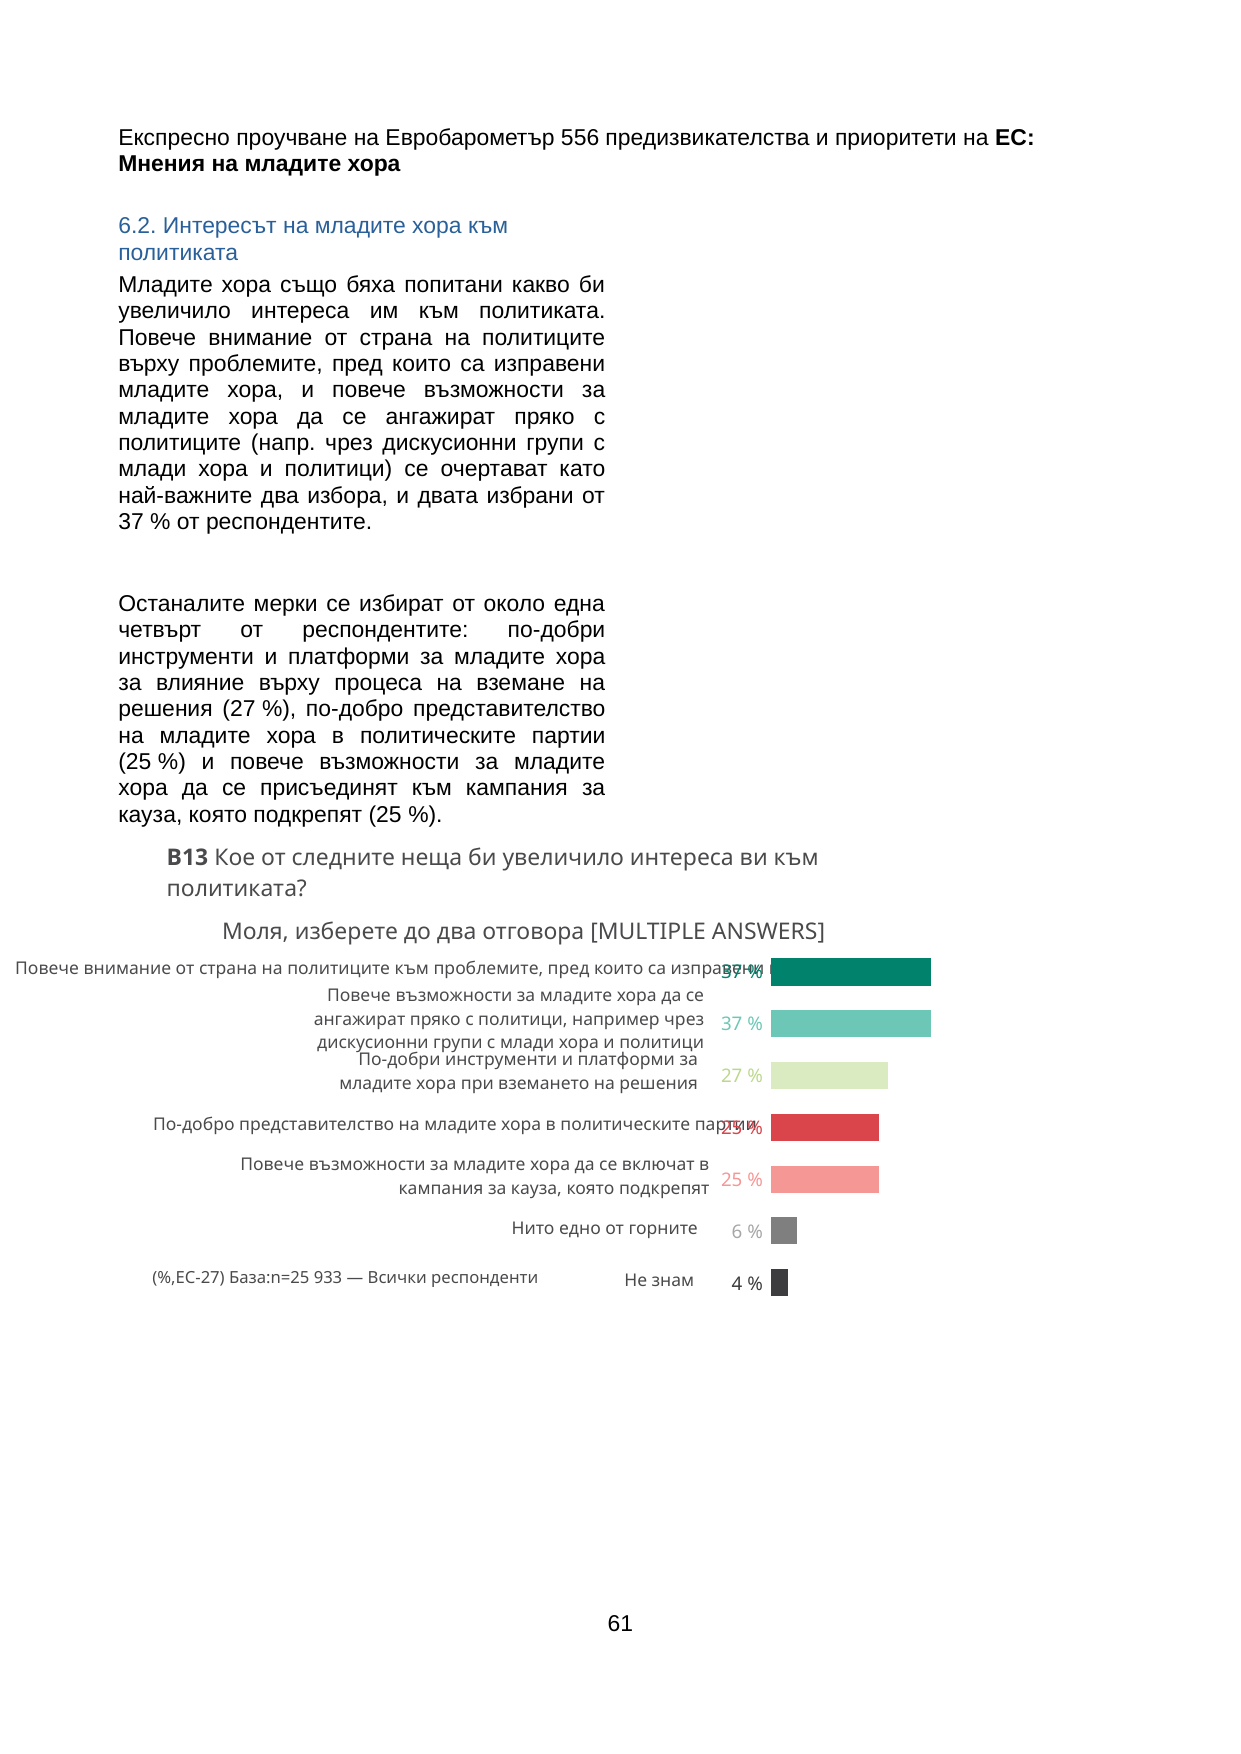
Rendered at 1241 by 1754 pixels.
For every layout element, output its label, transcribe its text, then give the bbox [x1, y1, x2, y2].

text 6.2. Интересът на младите хора към политиката [118, 212, 605, 265]
text Останалите мерки се избират от около една четвърт от респондентите: по-добри инструменти и платформи за младите хора за влияние върху процеса на вземане на решения (27 %), по-добро представителство на младите хора в политическите партии (25 %) и повече възможности за младите хора да се присъединят към кампания за кауза, която подкрепят (25 %). [118, 590, 605, 827]
text Младите хора също бяха попитани какво би увеличило интереса им към политиката. Повече внимание от страна на политиците върху проблемите, пред които са изправени младите хора, и повече възможности за младите хора да се ангажират пряко с политиците (напр. чрез дискусионни групи с млади хора и политици) се очертават като най-важните два избора, и двата избрани от 37 % от респондентите. [118, 271, 605, 534]
